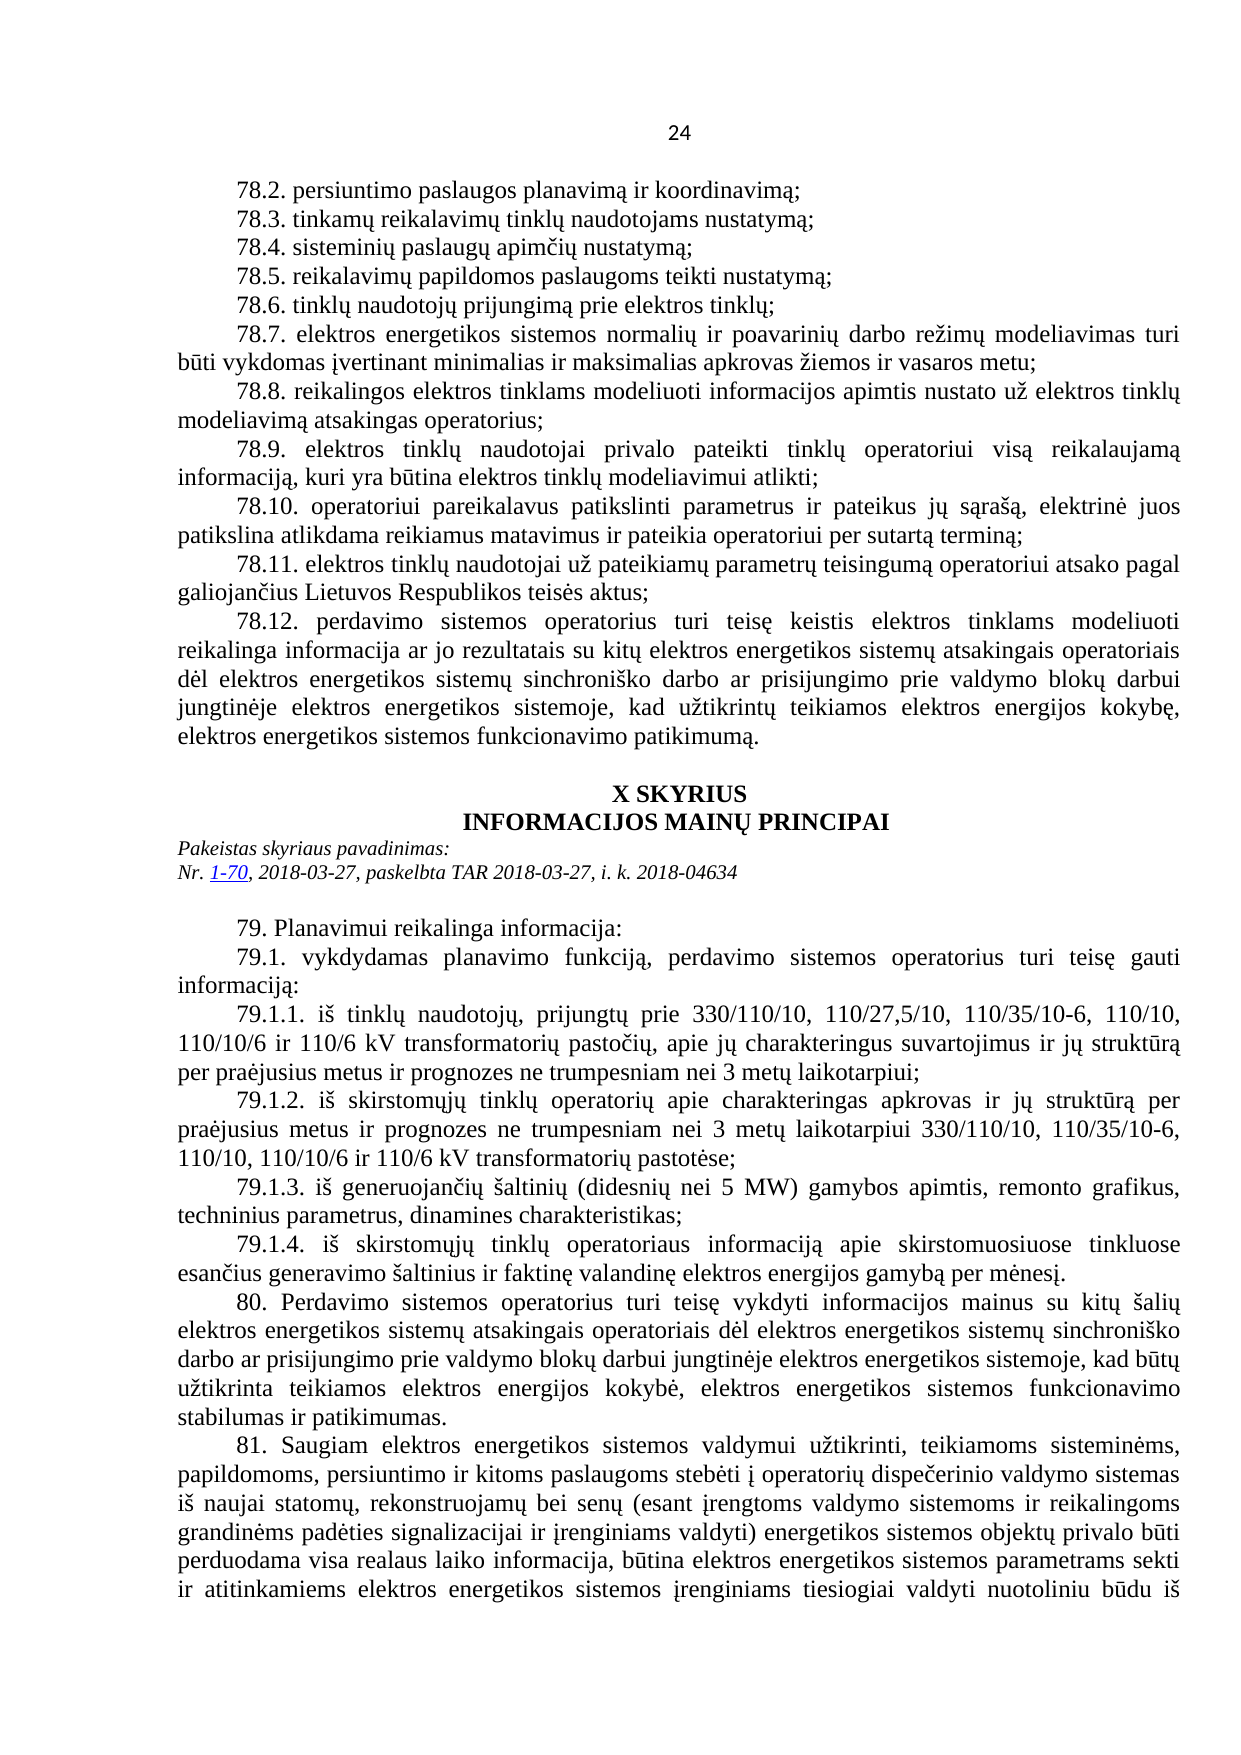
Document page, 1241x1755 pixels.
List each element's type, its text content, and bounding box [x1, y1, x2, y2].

text 78.10. operatoriui pareikalavus patikslinti parametrus ir pateikus jų sąrašą, elektrinė juos patikslina atlikdama reikiamus matavimus ir pateikia operatoriui per sutartą terminą; [177, 491, 1181, 549]
text 78.3. tinkamų reikalavimų tinklų naudotojams nustatymą; [177, 204, 1181, 232]
text 80. Perdavimo sistemos operatorius turi teisę vykdyti informacijos mainus su kitų šalių elektros energetikos sistemų atsakingais operatoriais dėl elektros energetikos sistemų sinchroniško darbo ar prisijungimo prie valdymo blokų darbui jungtinėje elektros energetikos sistemoje, kad būtų užtikrinta teikiamos elektros energijos kokybė, elektros energetikos sistemos funkcionavimo stabilumas ir patikimumas. [177, 1287, 1181, 1431]
text 79.1.2. iš skirstomųjų tinklų operatorių apie charakteringas apkrovas ir jų struktūrą per praėjusius metus ir prognozes ne trumpesniam nei 3 metų laikotarpiui 330/110/10, 110/35/10-6, 110/10, 110/10/6 ir 110/6 kV transformatorių pastotėse; [177, 1086, 1181, 1172]
text 78.7. elektros energetikos sistemos normalių ir poavarinių darbo režimų modeliavimas turi būti vykdomas įvertinant minimalias ir maksimalias apkrovas žiemos ir vasaros metu; [177, 319, 1181, 376]
text 78.6. tinklų naudotojų prijungimą prie elektros tinklų; [177, 290, 1181, 319]
text 79. Planavimui reikalinga informacija: [177, 913, 1181, 942]
text 78.5. reikalavimų papildomos paslaugoms teikti nustatymą; [177, 261, 1181, 290]
text Nr. 1-70, 2018-03-27, paskelbta TAR 2018-03-27, i. k. 2018-04634 [177, 860, 1181, 884]
text 78.8. reikalingos elektros tinklams modeliuoti informacijos apimtis nustato už elektros tinklų modeliavimą atsakingas operatorius; [177, 376, 1181, 434]
text 79.1.1. iš tinklų naudotojų, prijungtų prie 330/110/10, 110/27,5/10, 110/35/10-6, 110/10, 110/10/6 ir 110/6 kV transformatorių pastočių, apie jų charakteringus suvartojimus ir jų struktūrą per praėjusius metus ir prognozes ne trumpesniam nei 3 metų laikotarpiui; [177, 999, 1181, 1086]
text Pakeistas skyriaus pavadinimas: [177, 836, 1181, 860]
text INFORMACIJOS MAINŲ PRINCIPAI [177, 807, 1181, 836]
text 79.1.4. iš skirstomųjų tinklų operatoriaus informaciją apie skirstomuosiuose tinkluose esančius generavimo šaltinius ir faktinę valandinę elektros energijos gamybą per mėnesį. [177, 1229, 1181, 1287]
text 79.1. vykdydamas planavimo funkciją, perdavimo sistemos operatorius turi teisę gauti informaciją: [177, 942, 1181, 999]
text 78.11. elektros tinklų naudotojai už pateikiamų parametrų teisingumą operatoriui atsako pagal galiojančius Lietuvos Respublikos teisės aktus; [177, 549, 1181, 606]
text 79.1.3. iš generuojančių šaltinių (didesnių nei 5 MW) gamybos apimtis, remonto grafikus, techninius parametrus, dinamines charakteristikas; [177, 1172, 1181, 1229]
text 78.12. perdavimo sistemos operatorius turi teisę keistis elektros tinklams modeliuoti reikalinga informacija ar jo rezultatais su kitų elektros energetikos sistemų atsakingais operatoriais dėl elektros energetikos sistemų sinchroniško darbo ar prisijungimo prie valdymo blokų darbui jungtinėje elektros energetikos sistemoje, kad užtikrintų teikiamos elektros energijos kokybę, elektros energetikos sistemos funkcionavimo patikimumą. [177, 606, 1181, 750]
text X SKYRIUS [177, 779, 1181, 807]
text 78.2. persiuntimo paslaugos planavimą ir koordinavimą; [177, 175, 1181, 204]
text 78.4. sisteminių paslaugų apimčių nustatymą; [177, 232, 1181, 261]
text 81. Saugiam elektros energetikos sistemos valdymui užtikrinti, teikiamoms sisteminėms, papildomoms, persiuntimo ir kitoms paslaugoms stebėti į operatorių dispečerinio valdymo sistemas iš naujai statomų, rekonstruojamų bei senų (esant įrengtoms valdymo sistemoms ir reikalingoms grandinėms padėties signalizacijai ir įrenginiams valdyti) energetikos sistemos objektų privalo būti perduodama visa realaus laiko informacija, būtina elektros energetikos sistemos parametrams sekti ir atitinkamiems elektros energetikos sistemos įrenginiams tiesiogiai valdyti nuotoliniu būdu iš [177, 1431, 1181, 1603]
text 78.9. elektros tinklų naudotojai privalo pateikti tinklų operatoriui visą reikalaujamą informaciją, kuri yra būtina elektros tinklų modeliavimui atlikti; [177, 434, 1181, 491]
